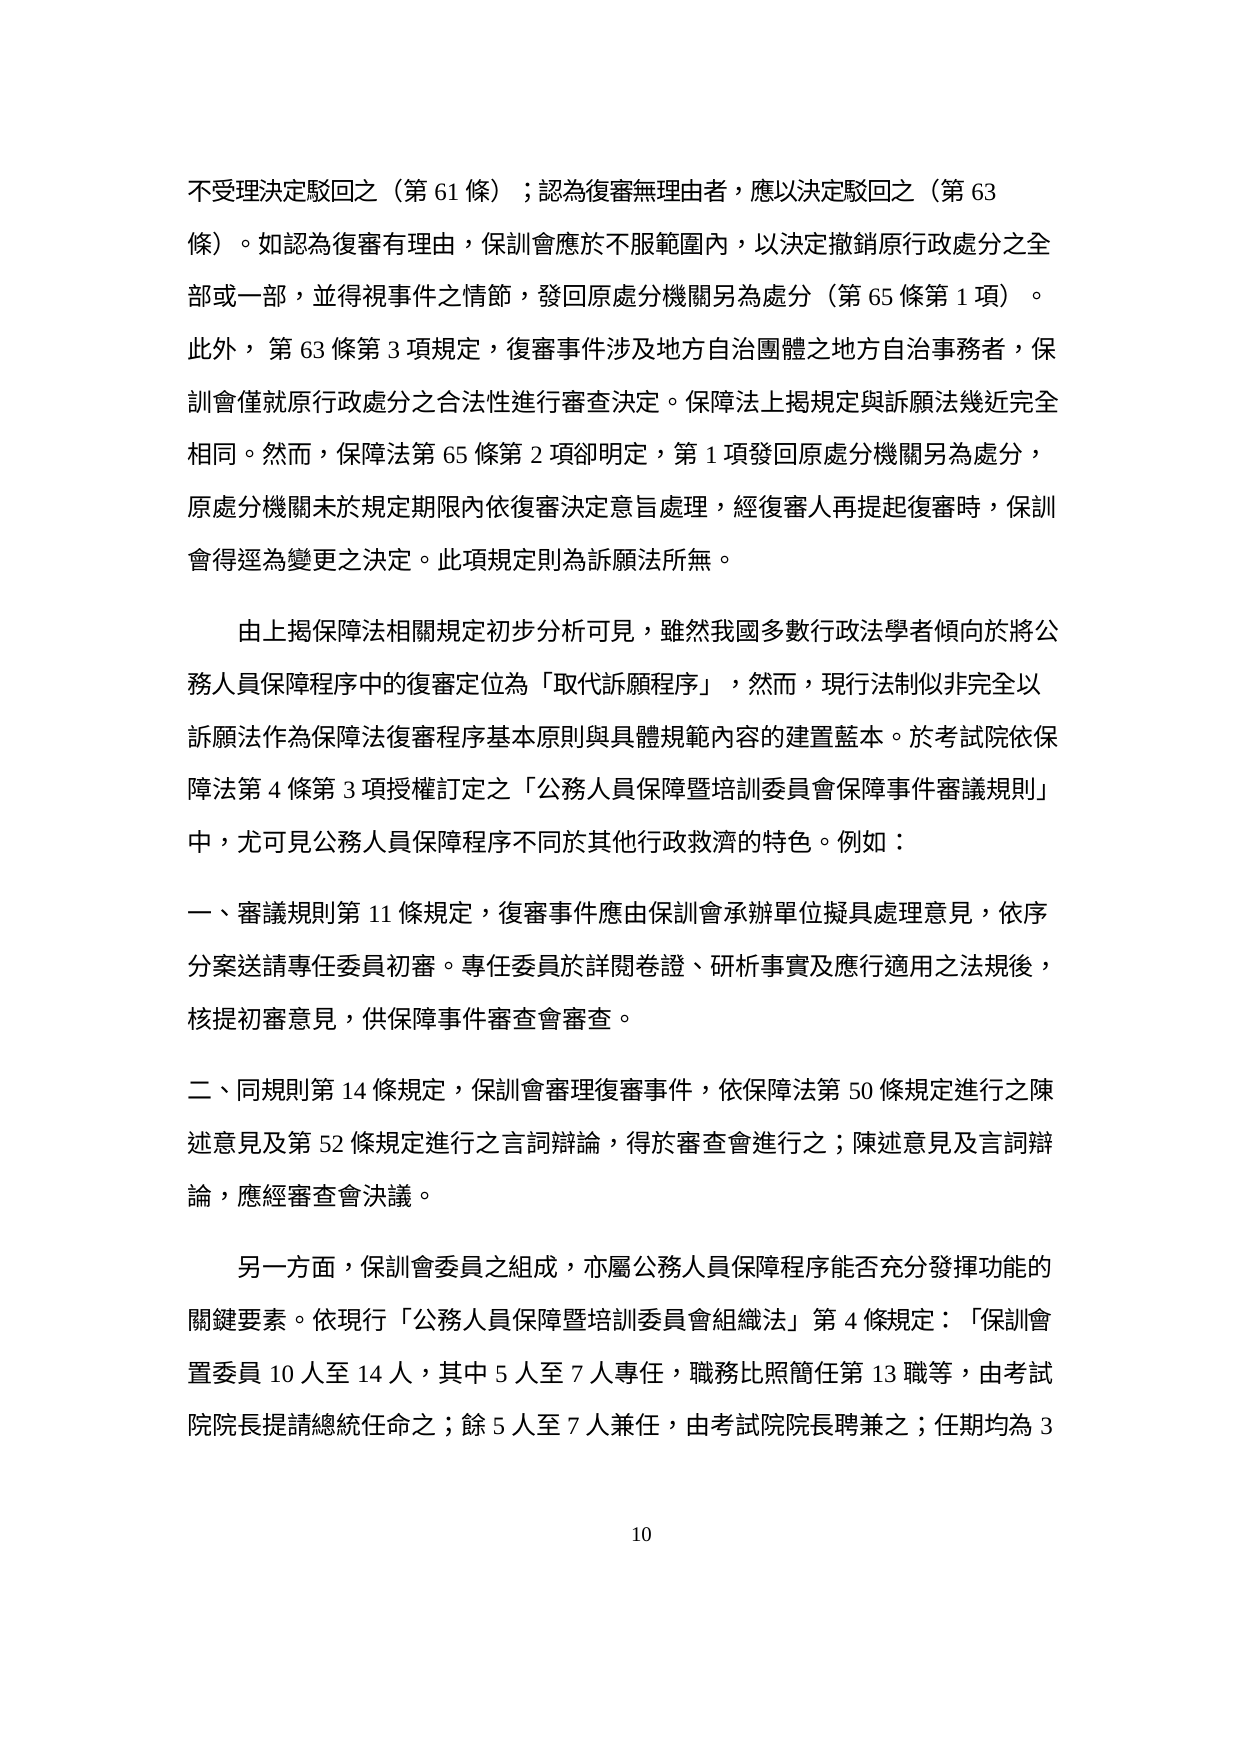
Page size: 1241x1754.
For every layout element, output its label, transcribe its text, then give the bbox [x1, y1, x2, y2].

text 由上揭保障法相關規定初步分析可見，雖然我國多數行政法學者傾向於將公務人員保障程序中的復審定位為「取代訴願程序」，然而，現行法制似非完全以訴願法作為保障法復審程序基本原則與具體規範內容的建置藍本。於考試院依保障法第 4 條第 3 項授權訂定之「公務人員保障暨培訓委員會保障事件審議規則」中，尤可見公務人員保障程序不同於其他行政救濟的特色。例如： [187, 614, 1063, 859]
text 另一方面，保訓會委員之組成，亦屬公務人員保障程序能否充分發揮功能的關鍵要素。依現行「公務人員保障暨培訓委員會組織法」第 4 條規定：「保訓會置委員 10 人至 14 人，其中 5 人至 7 人專任，職務比照簡任第 13 職等，由考試院院長提請總統任命之；餘 5 人至 7 人兼任，由考試院院長聘兼之；任期均為 3 [187, 1250, 1054, 1442]
text 一、審議規則第 11 條規定，復審事件應由保訓會承辦單位擬具處理意見，依序分案送請專任委員初審。專任委員於詳閱卷證、研析事實及應行適用之法規後， 核提初審意見，供保障事件審查會審查。 [187, 896, 1060, 1036]
text 二、同規則第 14 條規定，保訓會審理復審事件，依保障法第 50 條規定進行之陳述意見及第 52 條規定進行之言詞辯論，得於審查會進行之；陳述意見及言詞辯論，應經審查會決議。 [187, 1073, 1054, 1212]
text 10 [227, 1522, 1055, 1546]
text 不受理決定駁回之（第 61 條）；認為復審無理由者，應以決定駁回之（第 63 條）。如認為復審有理由，保訓會應於不服範圍內，以決定撤銷原行政處分之全部或一部，並得視事件之情節，發回原處分機關另為處分（第 65 條第 1 項）。此外， 第 63 條第 3 項規定，復審事件涉及地方自治團體之地方自治事務者，保訓會僅就原行政處分之合法性進行審查決定。保障法上揭規定與訴願法幾近完全相同。然而，保障法第 65 條第 2 項卻明定，第 1 項發回原處分機關另為處分，原處分機關未於規定期限內依復審決定意旨處理，經復審人再提起復審時，保訓會得逕為變更之決定。此項規定則為訴願法所無。 [187, 174, 1060, 577]
